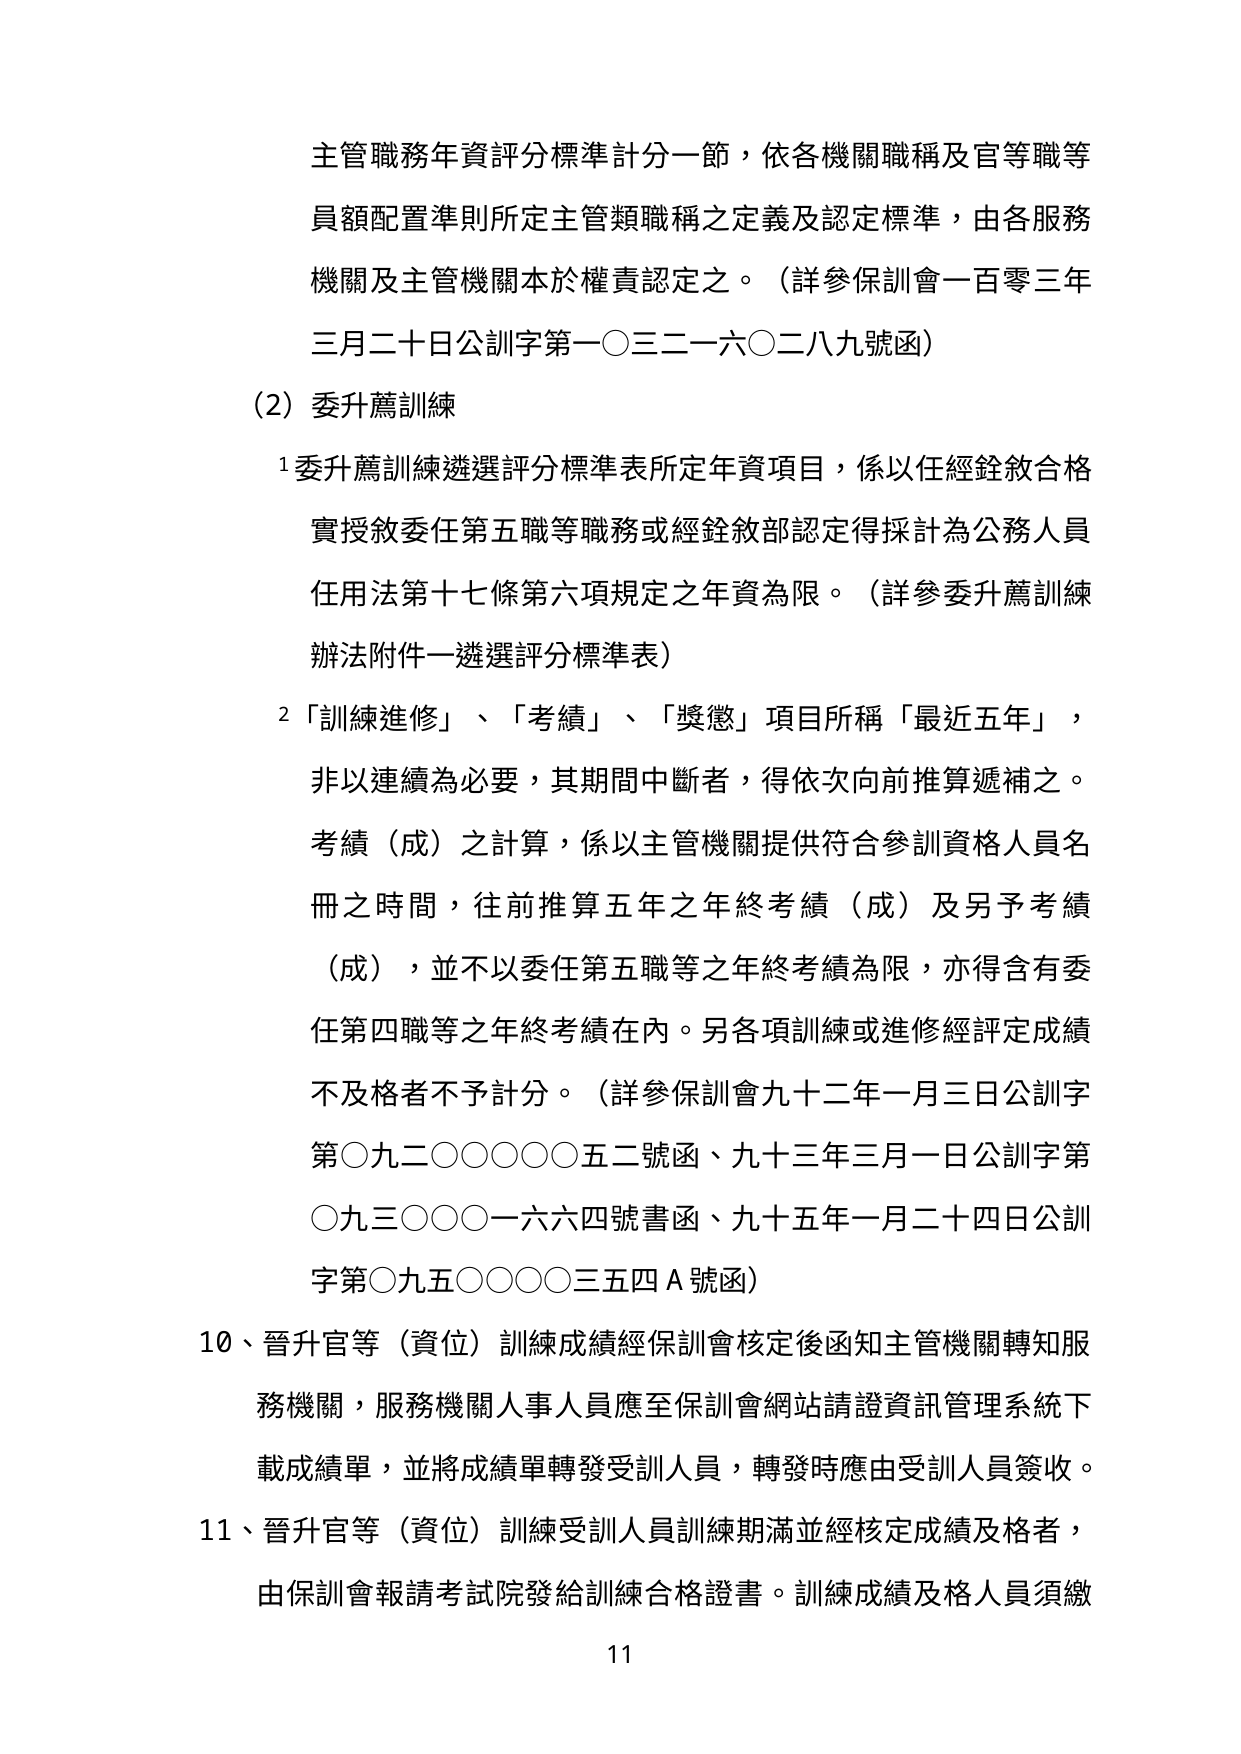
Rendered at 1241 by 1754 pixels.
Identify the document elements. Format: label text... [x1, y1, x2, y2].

text 11、晉升官等（資位）訓練受訓人員訓練期滿並經核定成績及格者，由保訓會報請考試院發給訓練合格證書。訓練成績及格人員須繳 [198, 1487, 1092, 1612]
text 主管職務年資評分標準計分一節，依各機關職稱及官等職等員額配置準則所定主管類職稱之定義及認定標準，由各服務機關及主管機關本於權責認定之。（詳參保訓會一百零三年三月二十日公訓字第一○三二一六○二八九號函） [278, 112, 1092, 362]
text （2）委升薦訓練 [235, 362, 1092, 425]
text 1委升薦訓練遴選評分標準表所定年資項目，係以任經銓敘合格實授敘委任第五職等職務或經銓敘部認定得採計為公務人員任用法第十七條第六項規定之年資為限。（詳參委升薦訓練辦法附件一遴選評分標準表） [278, 425, 1092, 675]
text 2「訓練進修」、「考績」、「獎懲」項目所稱「最近五年」，非以連續為必要，其期間中斷者，得依次向前推算遞補之。考績（成）之計算，係以主管機關提供符合參訓資格人員名冊之時間，往前推算五年之年終考績（成）及另予考績（成），並不以委任第五職等之年終考績為限，亦得含有委任第四職等之年終考績在內。另各項訓練或進修經評定成績不及格者不予計分。（詳參保訓會九十二年一月三日公訓字第○九二○○○○○五二號函、九十三年三月一日公訓字第○九三○○○一六六四號書函、九十五年一月二十四日公訓字第○九五○○○○三五四A號函） [278, 675, 1092, 1300]
text 10、晉升官等（資位）訓練成績經保訓會核定後函知主管機關轉知服務機關，服務機關人事人員應至保訓會網站請證資訊管理系統下載成績單，並將成績單轉發受訓人員，轉發時應由受訓人員簽收。 [198, 1300, 1092, 1487]
